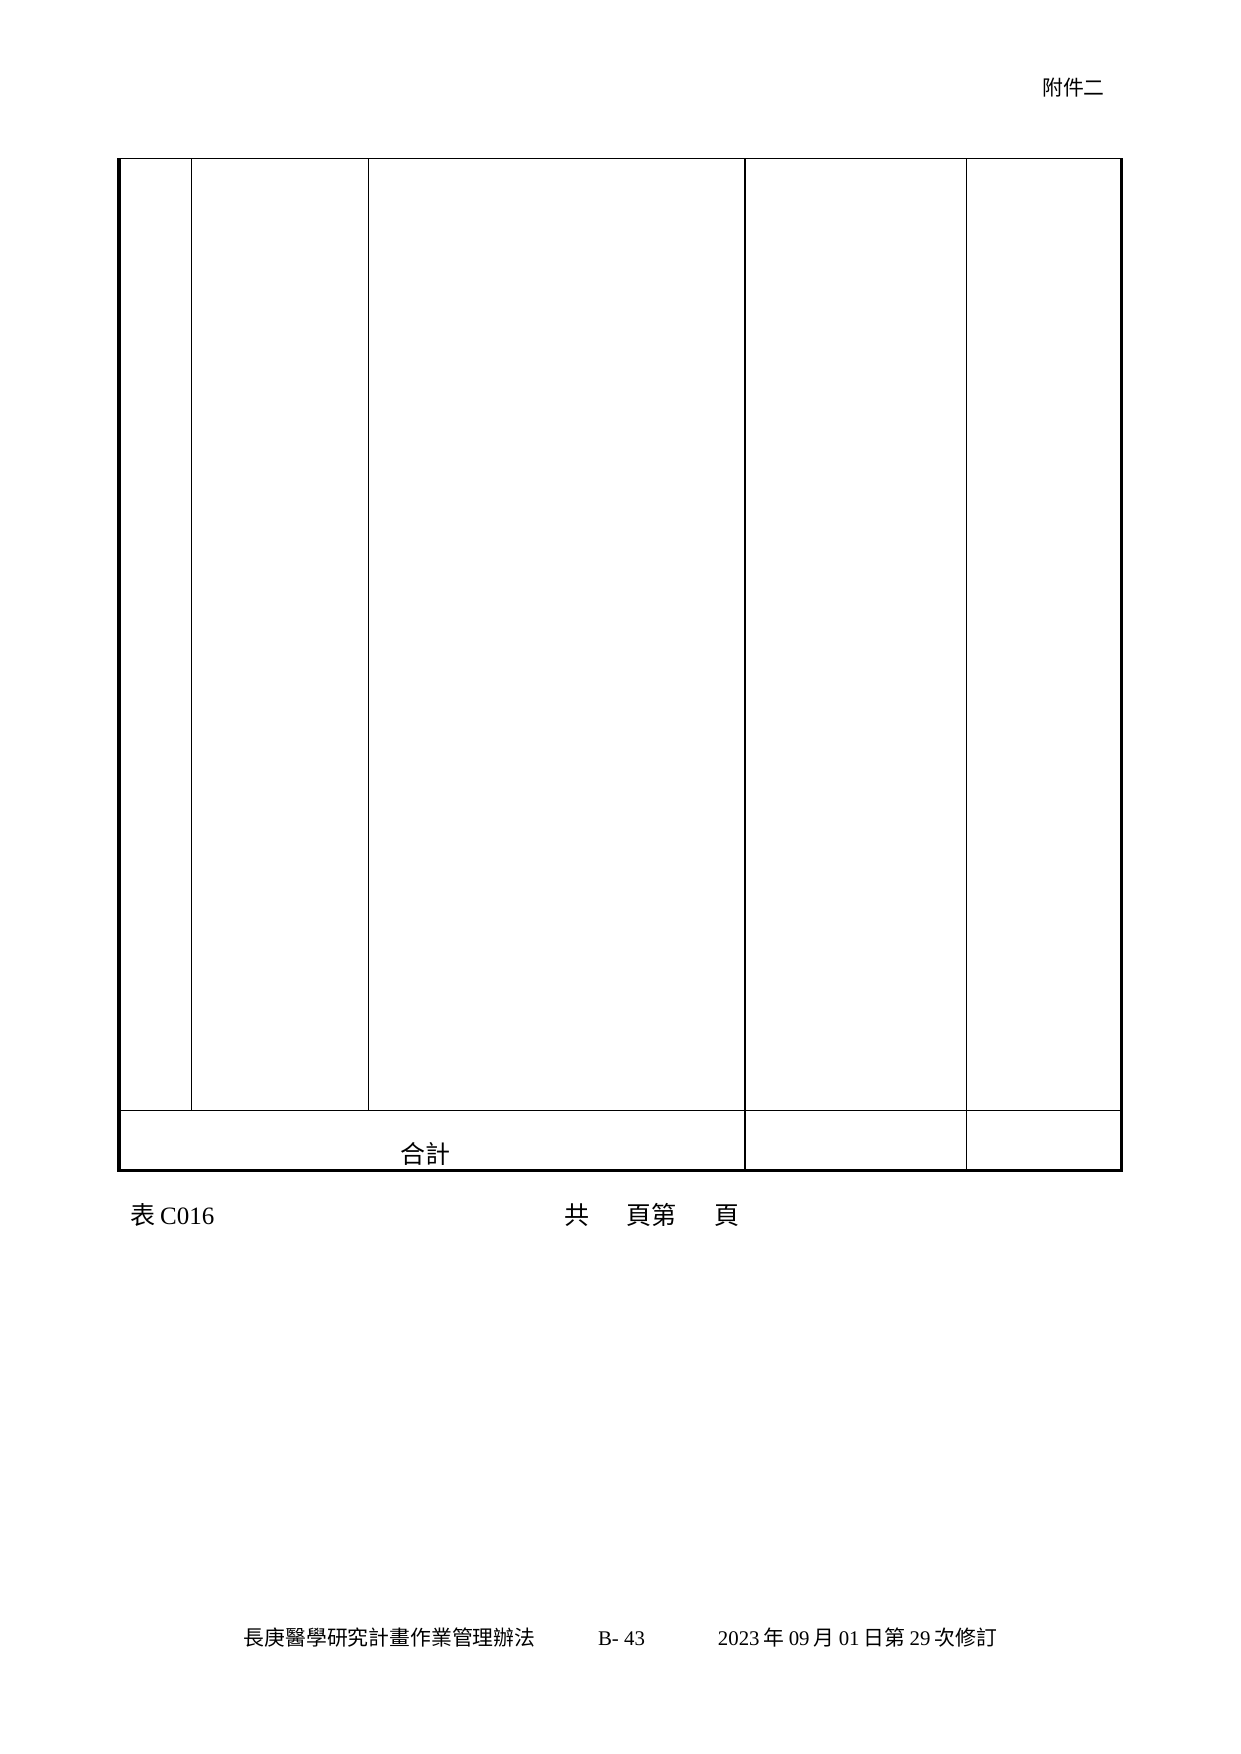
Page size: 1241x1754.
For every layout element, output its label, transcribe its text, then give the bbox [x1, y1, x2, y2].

table_cell [121, 159, 191, 1110]
table_cell [967, 159, 1120, 1110]
text 表C016 共 頁第 頁 [130, 1172, 1110, 1234]
table_cell [192, 159, 368, 1110]
table_cell [369, 159, 744, 1110]
table_cell [967, 1111, 1120, 1169]
table_cell [746, 159, 966, 1110]
table_cell [746, 1111, 966, 1169]
table_cell 合計 [121, 1111, 744, 1169]
